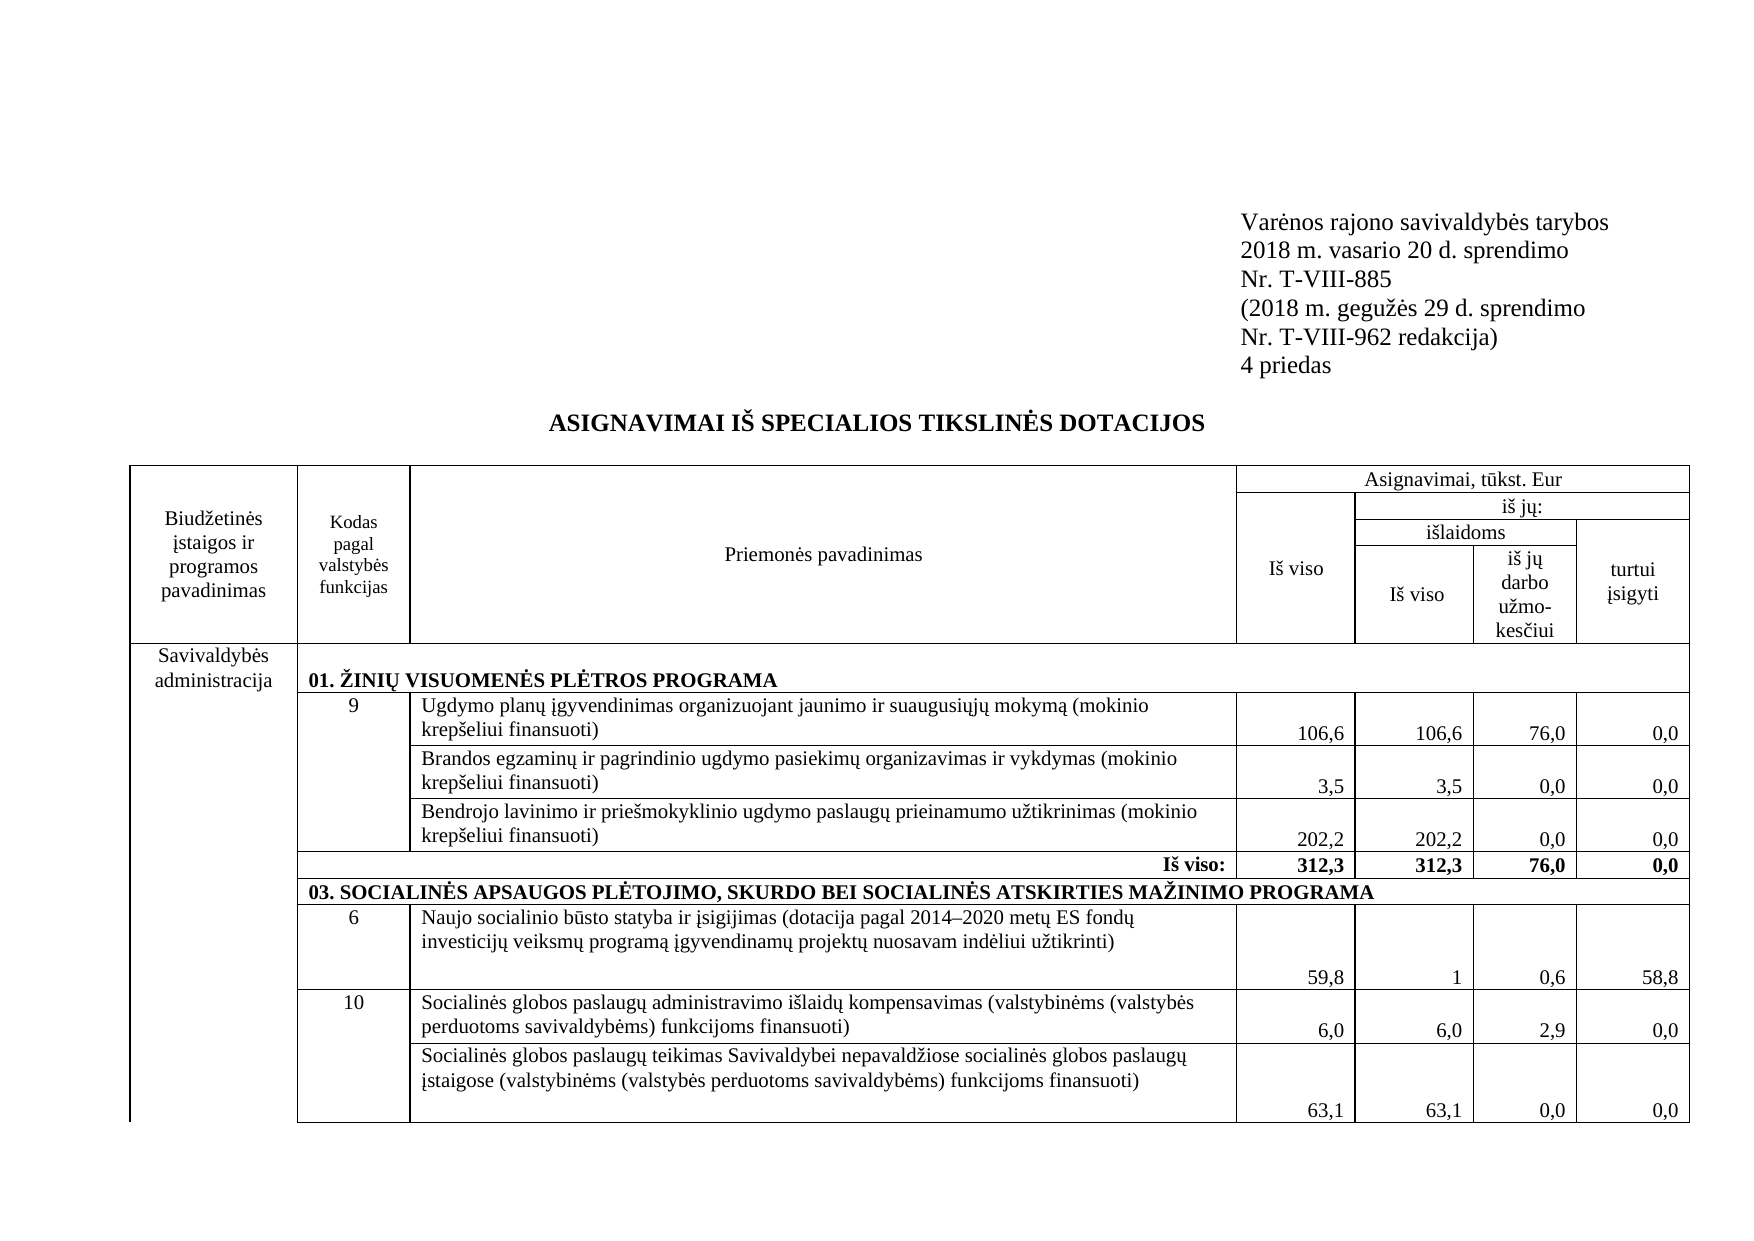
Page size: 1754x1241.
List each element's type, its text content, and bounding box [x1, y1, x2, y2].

table_cell 0,0 [1474, 1044, 1576, 1122]
table_cell 01. ŽINIŲ VISUOMENĖS PLĖTROS PROGRAMA [298, 644, 1689, 692]
table_cell [131, 798, 297, 851]
table_cell 0,6 [1474, 905, 1576, 989]
table_cell Iš viso: [298, 852, 1236, 877]
table_cell 10 [298, 990, 409, 1122]
table_cell Naujo socialinio būsto statyba ir įsigijimas (dotacija pagal 2014–2020 metų ES fondų investicijų veiksmų programą įgyvendinamų projektų nuosavam indėliui užtikrinti) [411, 905, 1236, 989]
table_cell 63,1 [1237, 1044, 1354, 1122]
table_cell 76,0 [1474, 693, 1576, 745]
table_cell Bendrojo lavinimo ir priešmokyklinio ugdymo paslaugų prieinamumo užtikrinimas (mokinio krepšeliui finansuoti) [411, 799, 1236, 851]
table_cell 0,0 [1577, 1044, 1689, 1122]
table_cell 6,0 [1237, 990, 1354, 1042]
table_cell [131, 878, 297, 904]
table_cell 0,0 [1577, 990, 1689, 1042]
table_header Kodas pagal valstybės funkcijas [298, 466, 409, 642]
table_cell 6 [298, 905, 409, 989]
table_cell 76,0 [1474, 852, 1576, 877]
table_cell 0,0 [1474, 746, 1576, 798]
table_cell Iš viso [1356, 546, 1473, 642]
table_cell [131, 1043, 297, 1122]
table_cell 9 [298, 693, 409, 851]
table_cell Brandos egzaminų ir pagrindinio ugdymo pasiekimų organizavimas ir vykdymas (mokinio krepšeliui finansuoti) [411, 746, 1236, 798]
table_cell 2,9 [1474, 990, 1576, 1042]
table_cell 3,5 [1237, 746, 1354, 798]
table_cell iš jų: [1356, 493, 1689, 518]
table_cell 63,1 [1356, 1044, 1473, 1122]
table_cell iš jų darbo užmo- kesčiui [1474, 546, 1576, 642]
text ASIGNAVIMAI IŠ SPECIALIOS TIKSLINĖS DOTACIJOS [118, 408, 1636, 437]
text 4 priedas [1240, 350, 1636, 379]
table_cell 0,0 [1474, 799, 1576, 851]
table_cell Socialinės globos paslaugų administravimo išlaidų kompensavimas (valstybinėms (valstybės perduotoms savivaldybėms) funkcijoms finansuoti) [411, 990, 1236, 1042]
table_cell [131, 745, 297, 798]
table_cell [131, 692, 297, 745]
table_cell 312,3 [1237, 852, 1354, 877]
table_cell 106,6 [1356, 693, 1473, 745]
table_cell 106,6 [1237, 693, 1354, 745]
table_cell išlaidoms [1356, 520, 1576, 545]
table_cell [131, 989, 297, 1042]
table_cell Ugdymo planų įgyvendinimas organizuojant jaunimo ir suaugusiųjų mokymą (mokinio krepšeliui finansuoti) [411, 693, 1236, 745]
table_cell 58,8 [1577, 905, 1689, 989]
table_cell [131, 904, 297, 989]
text 2018 m. vasario 20 d. sprendimo [1240, 235, 1636, 264]
table_cell 59,8 [1237, 905, 1354, 989]
table_cell turtui įsigyti [1577, 520, 1689, 642]
table_cell 3,5 [1356, 746, 1473, 798]
table_cell Savivaldybės administracija [131, 644, 297, 692]
text Varėnos rajono savivaldybės tarybos [1240, 207, 1636, 235]
table_header Priemonės pavadinimas [411, 466, 1236, 642]
table_cell 6,0 [1356, 990, 1473, 1042]
text Nr. T-VIII-962 redakcija) [1240, 322, 1636, 350]
table_header Biudžetinės įstaigos ir programos pavadinimas [131, 466, 297, 642]
table_cell [131, 851, 297, 877]
table_cell 0,0 [1577, 693, 1689, 745]
text Nr. T-VIII-885 [1240, 264, 1636, 293]
table_cell 0,0 [1577, 746, 1689, 798]
table_cell 202,2 [1237, 799, 1354, 851]
table_header Asignavimai, tūkst. Eur [1237, 466, 1689, 492]
table_cell 0,0 [1577, 799, 1689, 851]
table_cell 1 [1356, 905, 1473, 989]
table_cell 312,3 [1356, 852, 1473, 877]
table_cell 202,2 [1356, 799, 1473, 851]
table_cell Socialinės globos paslaugų teikimas Savivaldybei nepavaldžiose socialinės globos paslaugų įstaigose (valstybinėms (valstybės perduotoms savivaldybėms) funkcijoms finansuoti) [411, 1044, 1236, 1122]
table_cell 0,0 [1577, 852, 1689, 877]
text (2018 m. gegužės 29 d. sprendimo [1240, 293, 1636, 322]
table_cell Iš viso [1237, 493, 1354, 642]
table_cell 03. SOCIALINĖS APSAUGOS PLĖTOJIMO, SKURDO BEI SOCIALINĖS ATSKIRTIES MAŽINIMO PROGRAMA [298, 879, 1689, 904]
